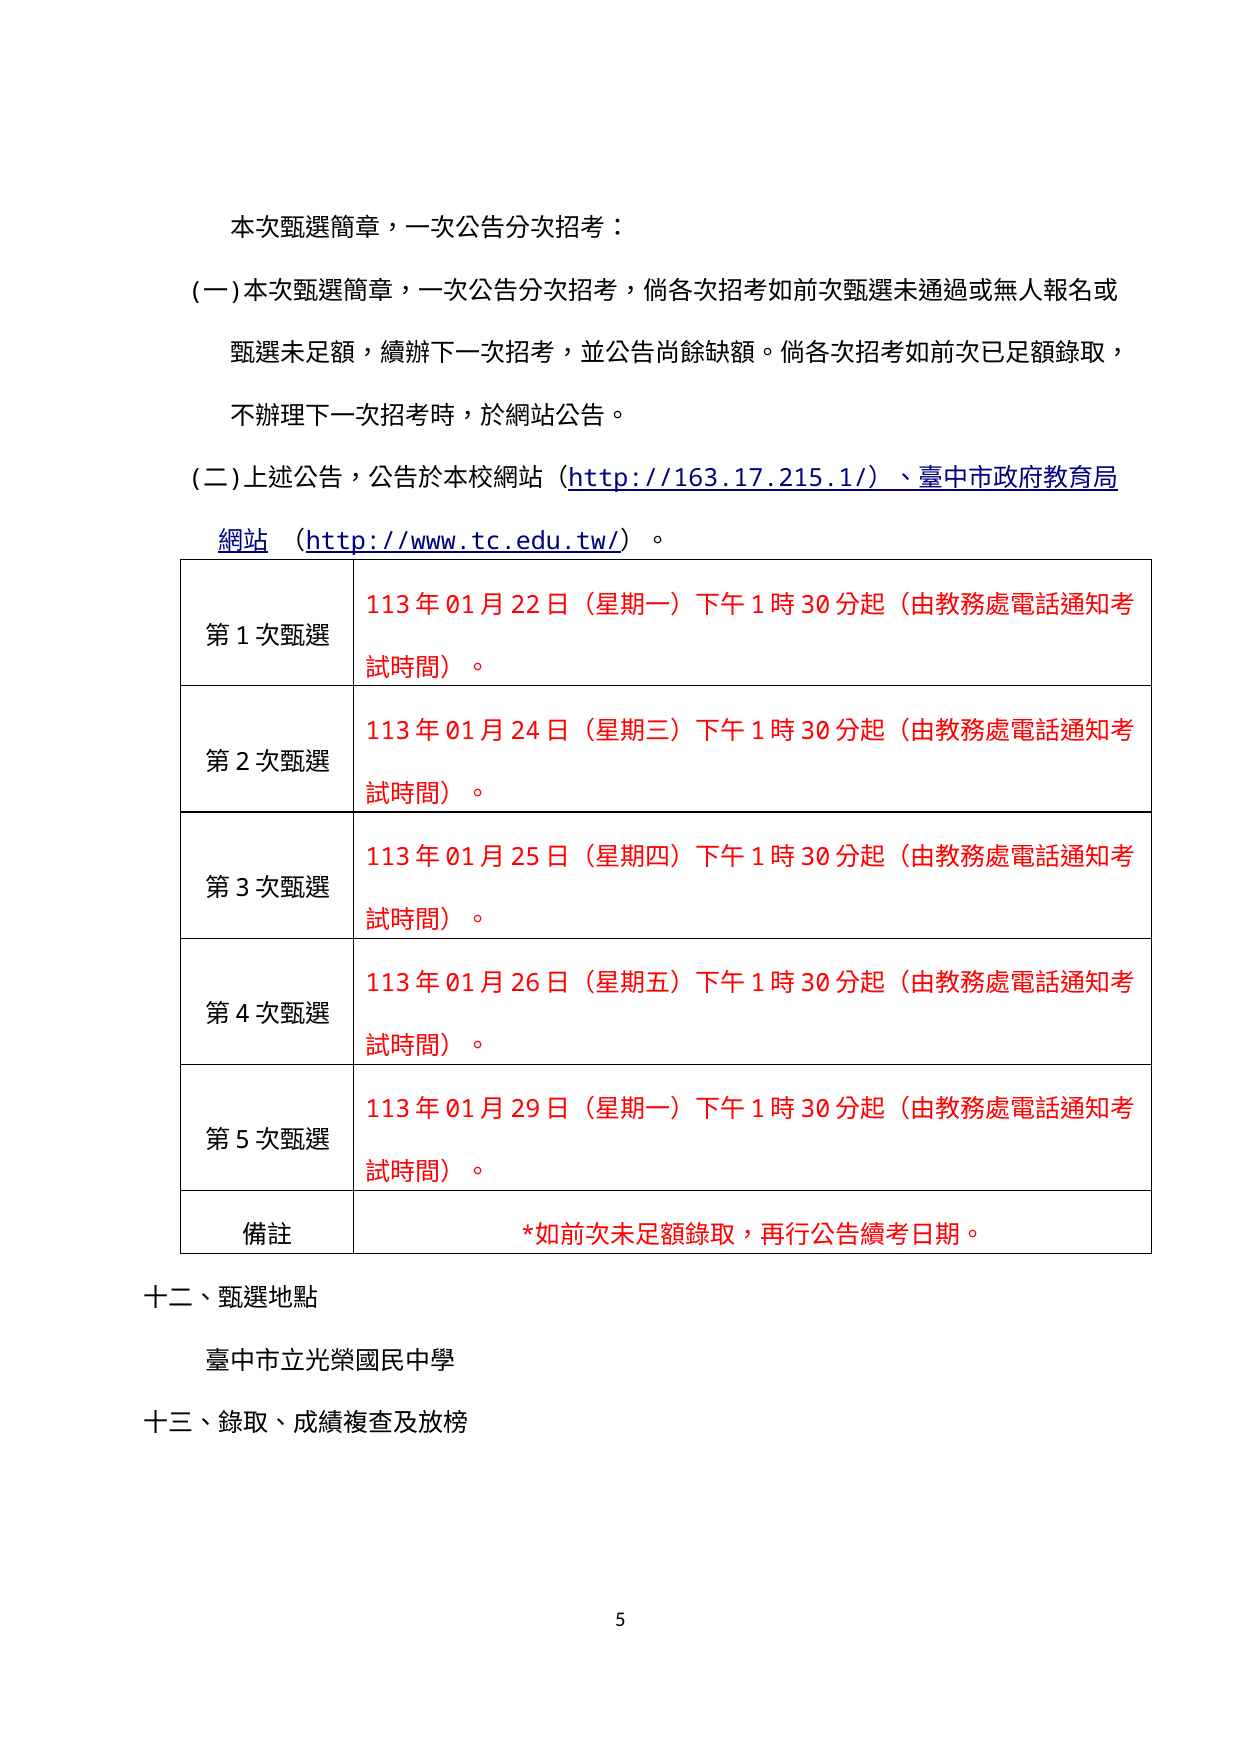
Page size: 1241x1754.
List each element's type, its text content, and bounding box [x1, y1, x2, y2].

table_cell 113年01月29日（星期一）下午1時30分起（由教務處電話通知考試時間）。 [354, 1065, 1151, 1189]
table_cell 第2次甄選 [181, 686, 353, 811]
text 十二、甄選地點 [143, 1254, 1122, 1317]
text (一)本次甄選簡章，一次公告分次招考，倘各次招考如前次甄選未通過或無人報名或甄選未足額，續辦下一次招考，並公告尚餘缺額。倘各次招考如前次已足額錄取，不辦理下一次招考時，於網站公告。 [143, 247, 1122, 434]
table_cell 第3次甄選 [181, 813, 353, 937]
table_cell 113年01月25日（星期四）下午1時30分起（由教務處電話通知考試時間）。 [354, 813, 1151, 937]
table_cell 113年01月24日（星期三）下午1時30分起（由教務處電話通知考試時間）。 [354, 686, 1151, 811]
table_cell 113年01月26日（星期五）下午1時30分起（由教務處電話通知考試時間）。 [354, 939, 1151, 1063]
table_cell 備註 [181, 1191, 353, 1253]
text (二)上述公告，公告於本校網站（http://163.17.215.1/）、臺中市政府教育局網站 （http://www.tc.edu.tw/）。 [143, 434, 1122, 559]
text 十三、錄取、成績複查及放榜 [143, 1379, 1122, 1442]
table_header 第1次甄選 [181, 560, 353, 685]
table_cell *如前次未足額錄取，再行公告續考日期。 [354, 1191, 1151, 1253]
text 本次甄選簡章，一次公告分次招考： [181, 184, 1122, 247]
table_header 113年01月22日（星期一）下午1時30分起（由教務處電話通知考試時間）。 [354, 560, 1151, 685]
table_cell 第5次甄選 [181, 1065, 353, 1189]
text 臺中市立光榮國民中學 [206, 1317, 1122, 1379]
table_cell 第4次甄選 [181, 939, 353, 1063]
